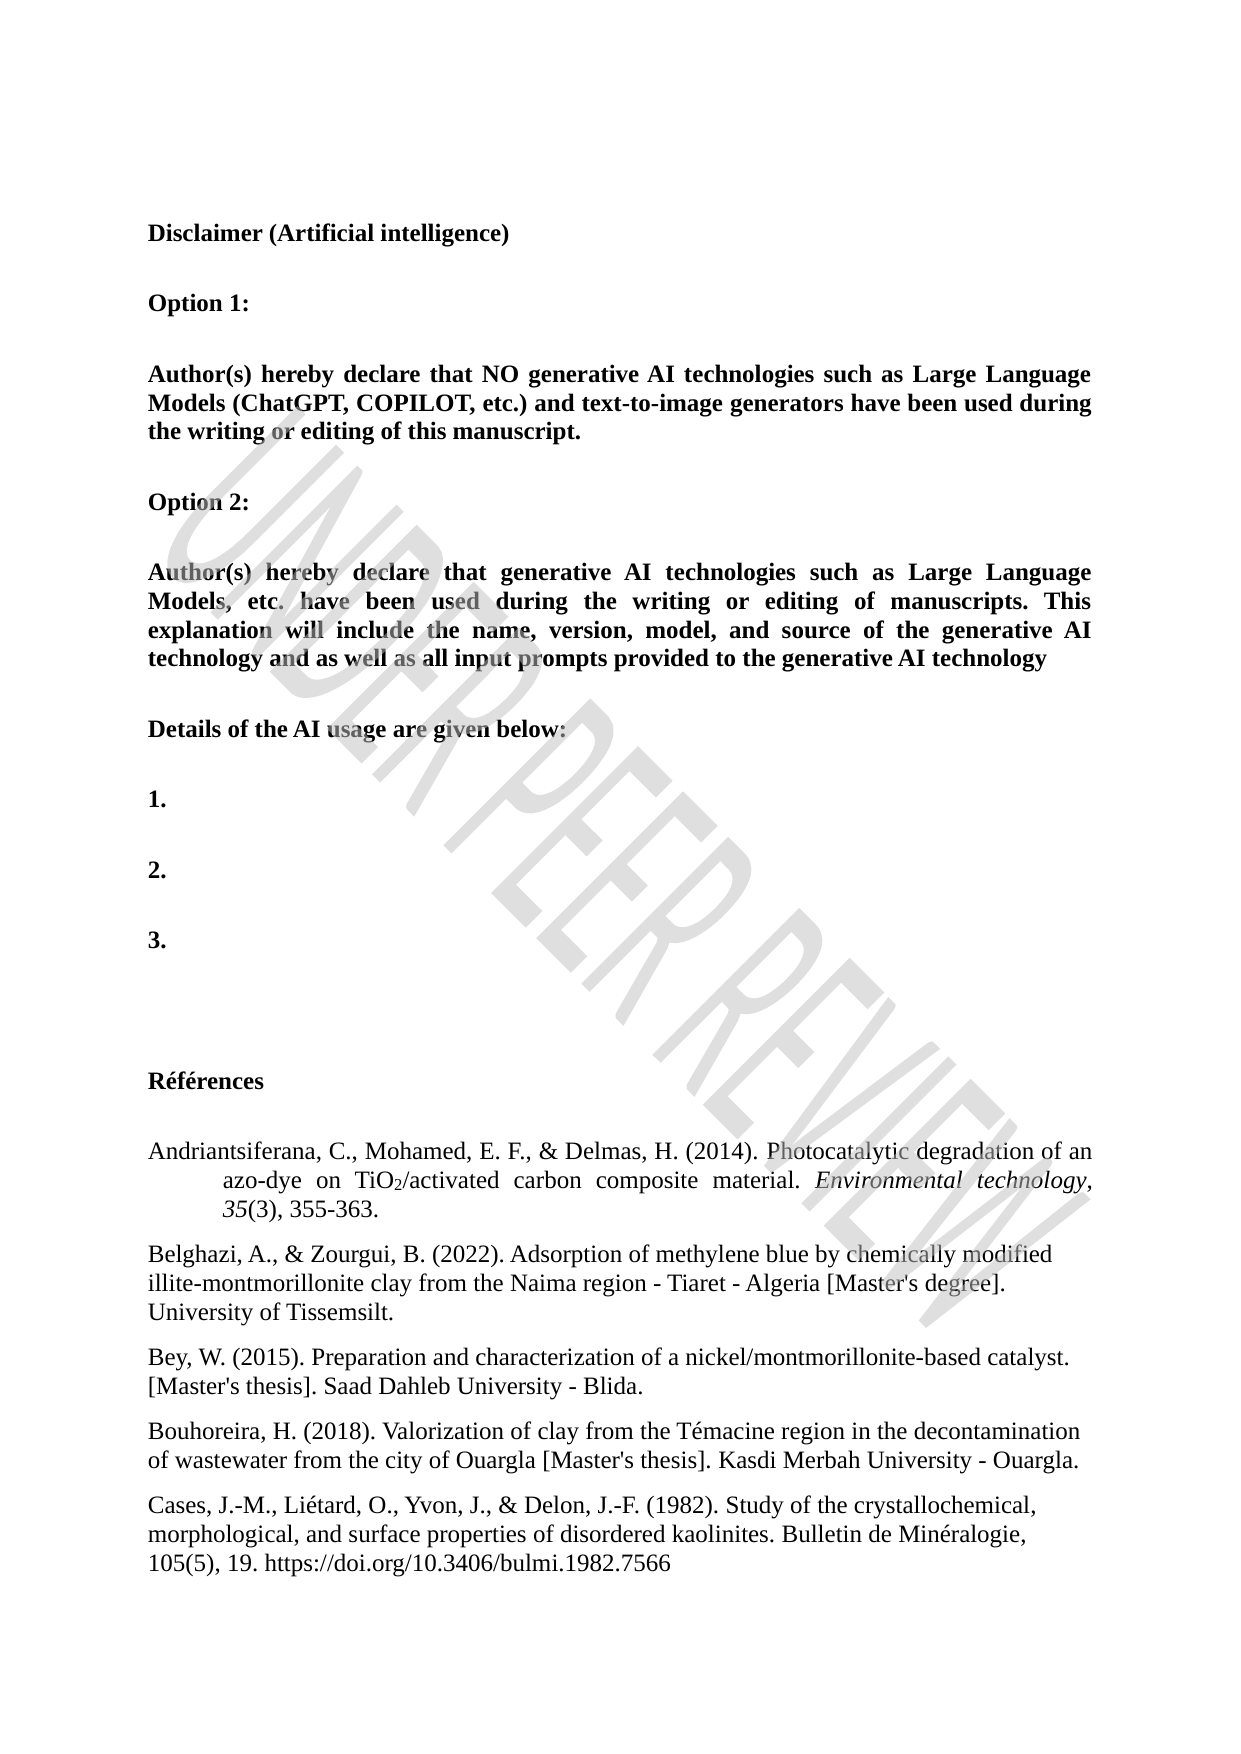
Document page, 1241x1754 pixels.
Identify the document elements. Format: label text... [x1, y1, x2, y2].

text [629, 932, 657, 954]
text 2. [148, 855, 528, 883]
text [747, 855, 1093, 883]
text Option 1: [148, 288, 1093, 317]
text Author(s) hereby declare that generative AI technologies such as Large Language Models, etc. have been used during the writing or editing of manuscripts. This explanation will include the name, version, model, and source of the generative AI technology and as well as all input prompts provided to the generative AI technology [363, 557, 1093, 672]
text Belghazi, A., & Zourgui, B. (2022). Adsorption of methylene blue by chemically modified illite-montmorillonite clay from the Naima region - Tiaret - Algeria [Master's degree]. University of Tissemsilt. [930, 1239, 1093, 1326]
text [879, 1066, 937, 1095]
text Bey, W. (2015). Preparation and characterization of a nickel/montmorillonite-based catalyst. [Master's thesis]. Saad Dahleb University - Blida. [148, 1342, 1093, 1400]
text [539, 784, 599, 813]
text Disclaimer (Artificial intelligence) [148, 218, 1093, 247]
text [519, 855, 618, 883]
text Option 2: [148, 487, 215, 516]
text Option 2: [282, 487, 334, 516]
text Andriantsiferana, C., Mohamed, E. F., & Delmas, H. (2014). Photocatalytic degradation of an azo-dye on TiO2/activated carbon composite material. Environmental technology, 35(3), 355‑363. [850, 1136, 994, 1223]
text Andriantsiferana, C., Mohamed, E. F., & Delmas, H. (2014). Photocatalytic degradation of an azo-dye on TiO2/activated carbon composite material. Environmental technology, 35(3), 355‑363. [148, 1136, 912, 1223]
text [589, 784, 1093, 813]
text [417, 784, 503, 813]
text Details of the AI usage are given below: [607, 714, 1093, 743]
text [525, 784, 562, 794]
text [628, 855, 708, 883]
text Références [148, 1066, 696, 1095]
text Author(s) hereby declare that generative AI technologies such as Large Language Models, etc. have been used during the writing or editing of manuscripts. This explanation will include the name, version, model, and source of the generative AI technology and as well as all input prompts provided to the generative AI technology [148, 557, 383, 672]
text [665, 925, 781, 954]
text Details of the AI usage are given below: [353, 714, 431, 743]
text Author(s) hereby declare that generative AI technologies such as Large Language Models, etc. have been used during the writing or editing of manuscripts. This explanation will include the name, version, model, and source of the generative AI technology and as well as all input prompts provided to the generative AI technology [296, 557, 423, 672]
text Belghazi, A., & Zourgui, B. (2022). Adsorption of methylene blue by chemically modified illite-montmorillonite clay from the Naima region - Tiaret - Algeria [Master's degree]. University of Tissemsilt. [148, 1239, 980, 1326]
text [562, 925, 638, 954]
text Andriantsiferana, C., Mohamed, E. F., & Delmas, H. (2014). Photocatalytic degradation of an azo-dye on TiO2/activated carbon composite material. Environmental technology, 35(3), 355‑363. [944, 1136, 1093, 1223]
text [928, 1066, 1093, 1095]
text Author(s) hereby declare that NO generative AI technologies such as Large Language Models (ChatGPT, COPILOT, etc.) and text-to-image generators have been used during the writing or editing of this manuscript. [148, 359, 1093, 445]
text [730, 1066, 836, 1095]
text [697, 1066, 740, 1095]
text 1. [148, 784, 417, 813]
text [771, 933, 803, 954]
text 3. [148, 925, 551, 954]
text Details of the AI usage are given below: [457, 714, 573, 743]
text Option 2: [206, 487, 292, 516]
text Bouhoreira, H. (2018). Valorization of clay from the Témacine region in the decontamination of wastewater from the city of Ouargla [Master's thesis]. Kasdi Merbah University - Ouargla. [148, 1416, 1093, 1474]
text [818, 925, 1093, 954]
text [831, 1066, 895, 1095]
text Details of the AI usage are given below: [148, 714, 340, 743]
text [700, 862, 732, 883]
text [493, 800, 521, 813]
text Cases, J.-M., Liétard, O., Yvon, J., & Delon, J.-F. (1982). Study of the crystallochemical, morphological, and surface properties of disordered kaolinites. Bulletin de Minéralogie, 105(5), 19. https://doi.org/10.3406/bulmi.1982.7566 [148, 1491, 1093, 1577]
text Option 2: [340, 487, 1093, 516]
